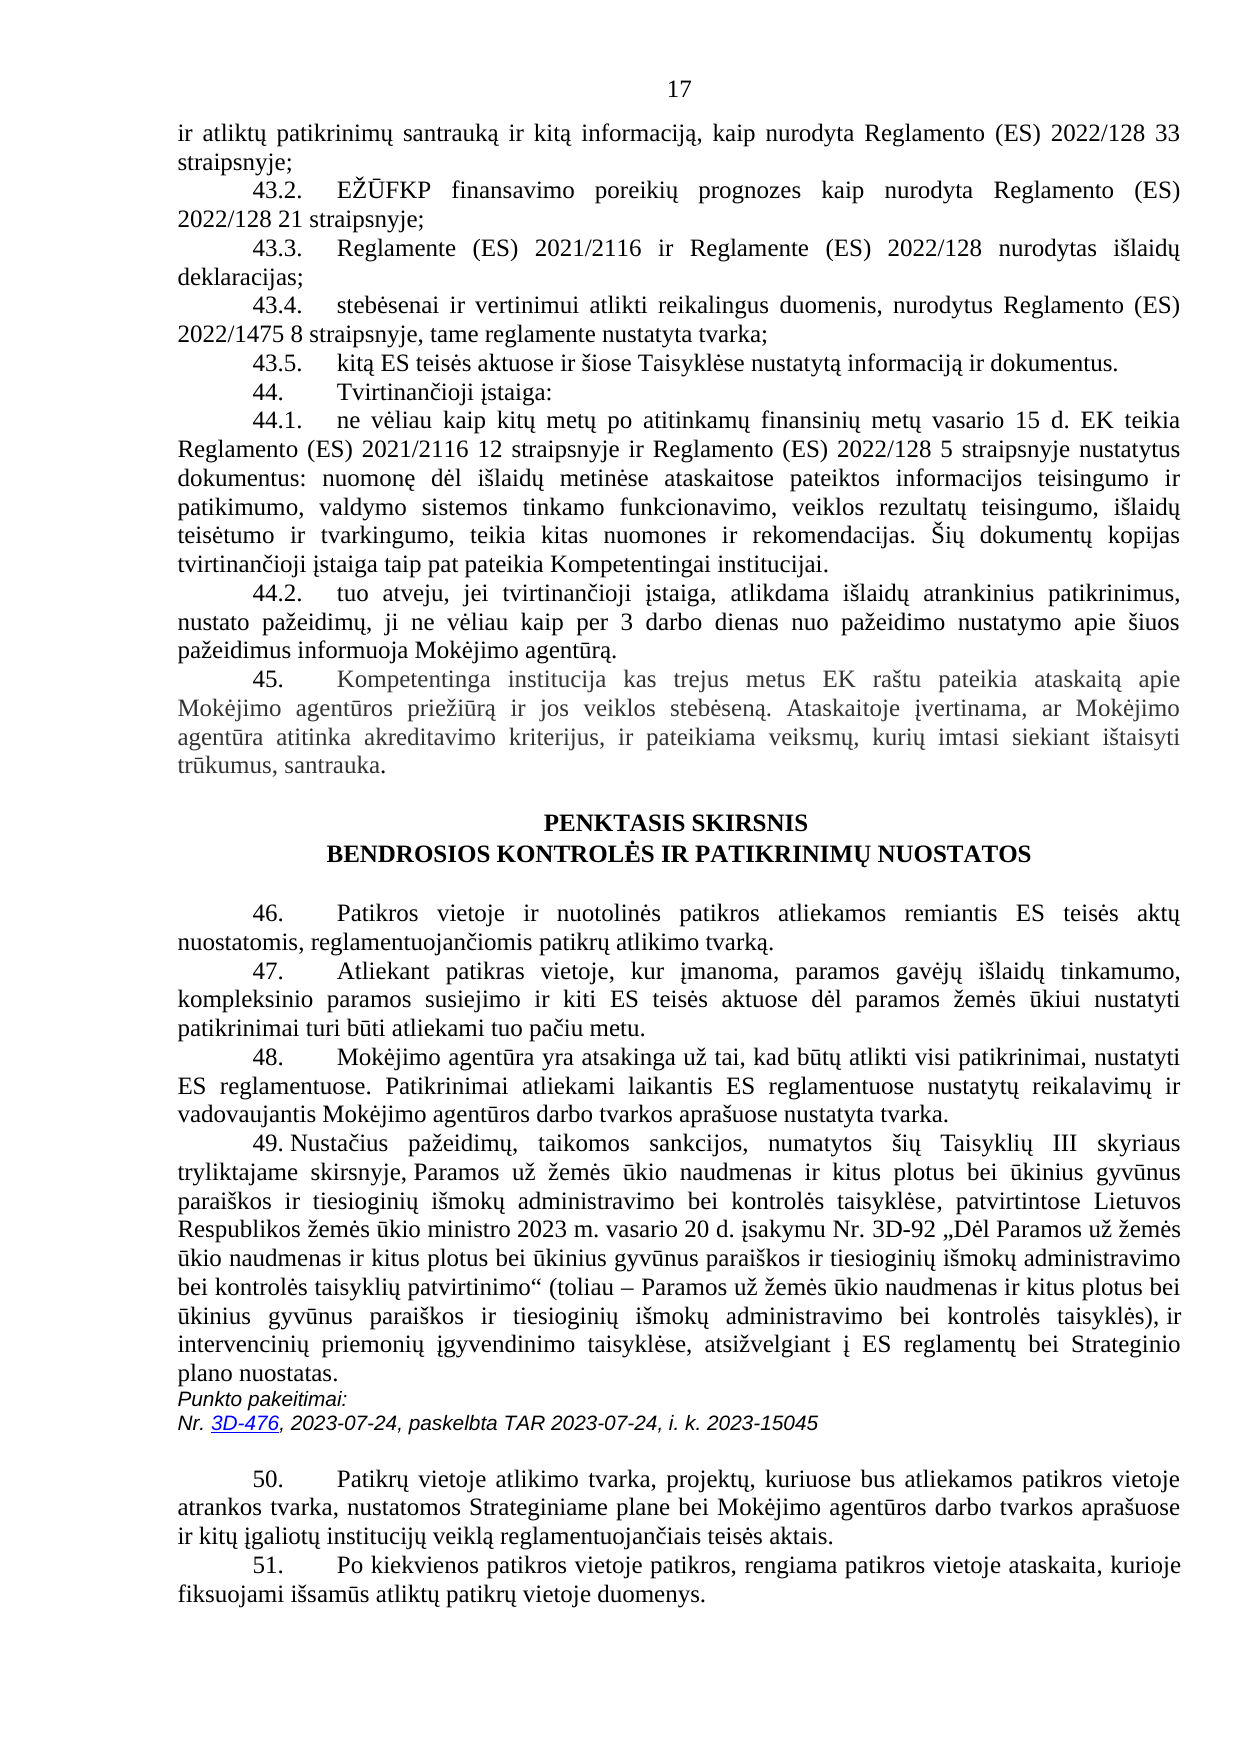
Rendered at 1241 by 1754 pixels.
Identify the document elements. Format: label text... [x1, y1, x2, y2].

text 44.2. tuo atveju, jei tvirtinančioji įstaiga, atlikdama išlaidų atrankinius patikrinimus, nustato pažeidimų, ji ne vėliau kaip per 3 darbo dienas nuo pažeidimo nustatymo apie šiuos pažeidimus informuoja Mokėjimo agentūrą. [177, 578, 1181, 664]
text 43.5. kitą ES teisės aktuose ir šiose Taisyklėse nustatytą informaciją ir dokumentus. [177, 348, 1181, 377]
text 49. Nustačius pažeidimų, taikomos sankcijos, numatytos šių Taisyklių III skyriaus tryliktajame skirsnyje, Paramos už žemės ūkio naudmenas ir kitus plotus bei ūkinius gyvūnus paraiškos ir tiesioginių išmokų administravimo bei kontrolės taisyklėse, patvirtintose Lietuvos Respublikos žemės ūkio ministro 2023 m. vasario 20 d. įsakymu Nr. 3D-92 „Dėl Paramos už žemės ūkio naudmenas ir kitus plotus bei ūkinius gyvūnus paraiškos ir tiesioginių išmokų administravimo bei kontrolės taisyklių patvirtinimo“ (toliau – Paramos už žemės ūkio naudmenas ir kitus plotus bei ūkinius gyvūnus paraiškos ir tiesioginių išmokų administravimo bei kontrolės taisyklės), ir intervencinių priemonių įgyvendinimo taisyklėse, atsižvelgiant į ES reglamentų bei Strateginio plano nuostatas. [177, 1128, 1181, 1387]
text 45. Kompetentinga institucija kas trejus metus EK raštu pateikia ataskaitą apie Mokėjimo agentūros priežiūrą ir jos veiklos stebėseną. Ataskaitoje įvertinama, ar Mokėjimo agentūra atitinka akreditavimo kriterijus, ir pateikiama veiksmų, kurių imtasi siekiant ištaisyti trūkumus, santrauka. [177, 664, 1181, 779]
text 50. Patikrų vietoje atlikimo tvarka, projektų, kuriuose bus atliekamos patikros vietoje atrankos tvarka, nustatomos Strateginiame plane bei Mokėjimo agentūros darbo tvarkos aprašuose ir kitų įgaliotų institucijų veiklą reglamentuojančiais teisės aktais. [177, 1464, 1181, 1550]
subtitle BENDROSIOS KONTROLĖS IR PATIKRINIMŲ NUOSTATOS [177, 839, 1181, 868]
text Punkto pakeitimai: [177, 1387, 1181, 1411]
text 47. Atliekant patikras vietoje, kur įmanoma, paramos gavėjų išlaidų tinkamumo, kompleksinio paramos susiejimo ir kiti ES teisės aktuose dėl paramos žemės ūkiui nustatyti patikrinimai turi būti atliekami tuo pačiu metu. [177, 956, 1181, 1042]
subtitle PENKTASIS SKIRSNIS [177, 808, 1181, 837]
text 43.2. EŽŪFKP finansavimo poreikių prognozes kaip nurodyta Reglamento (ES) 2022/128 21 straipsnyje; [177, 176, 1181, 233]
text 43.3. Reglamente (ES) 2021/2116 ir Reglamente (ES) 2022/128 nurodytas išlaidų deklaracijas; [177, 233, 1181, 291]
text 43.4. stebėsenai ir vertinimui atlikti reikalingus duomenis, nurodytus Reglamento (ES) 2022/1475 8 straipsnyje, tame reglamente nustatyta tvarka; [177, 291, 1181, 348]
text Nr. 3D-476, 2023-07-24, paskelbta TAR 2023-07-24, i. k. 2023-15045 [177, 1411, 1181, 1435]
text 44.1. ne vėliau kaip kitų metų po atitinkamų finansinių metų vasario 15 d. EK teikia Reglamento (ES) 2021/2116 12 straipsnyje ir Reglamento (ES) 2022/128 5 straipsnyje nustatytus dokumentus: nuomonę dėl išlaidų metinėse ataskaitose pateiktos informacijos teisingumo ir patikimumo, valdymo sistemos tinkamo funkcionavimo, veiklos rezultatų teisingumo, išlaidų teisėtumo ir tvarkingumo, teikia kitas nuomones ir rekomendacijas. Šių dokumentų kopijas tvirtinančioji įstaiga taip pat pateikia Kompetentingai institucijai. [177, 406, 1181, 578]
text ir atliktų patikrinimų santrauką ir kitą informaciją, kaip nurodyta Reglamento (ES) 2022/128 33 straipsnyje; [177, 118, 1181, 176]
text 44. Tvirtinančioji įstaiga: [177, 377, 1181, 406]
text 51. Po kiekvienos patikros vietoje patikros, rengiama patikros vietoje ataskaita, kurioje fiksuojami išsamūs atliktų patikrų vietoje duomenys. [177, 1550, 1181, 1607]
text 46. Patikros vietoje ir nuotolinės patikros atliekamos remiantis ES teisės aktų nuostatomis, reglamentuojančiomis patikrų atlikimo tvarką. [177, 898, 1181, 956]
text 48. Mokėjimo agentūra yra atsakinga už tai, kad būtų atlikti visi patikrinimai, nustatyti ES reglamentuose. Patikrinimai atliekami laikantis ES reglamentuose nustatytų reikalavimų ir vadovaujantis Mokėjimo agentūros darbo tvarkos aprašuose nustatyta tvarka. [177, 1042, 1181, 1128]
